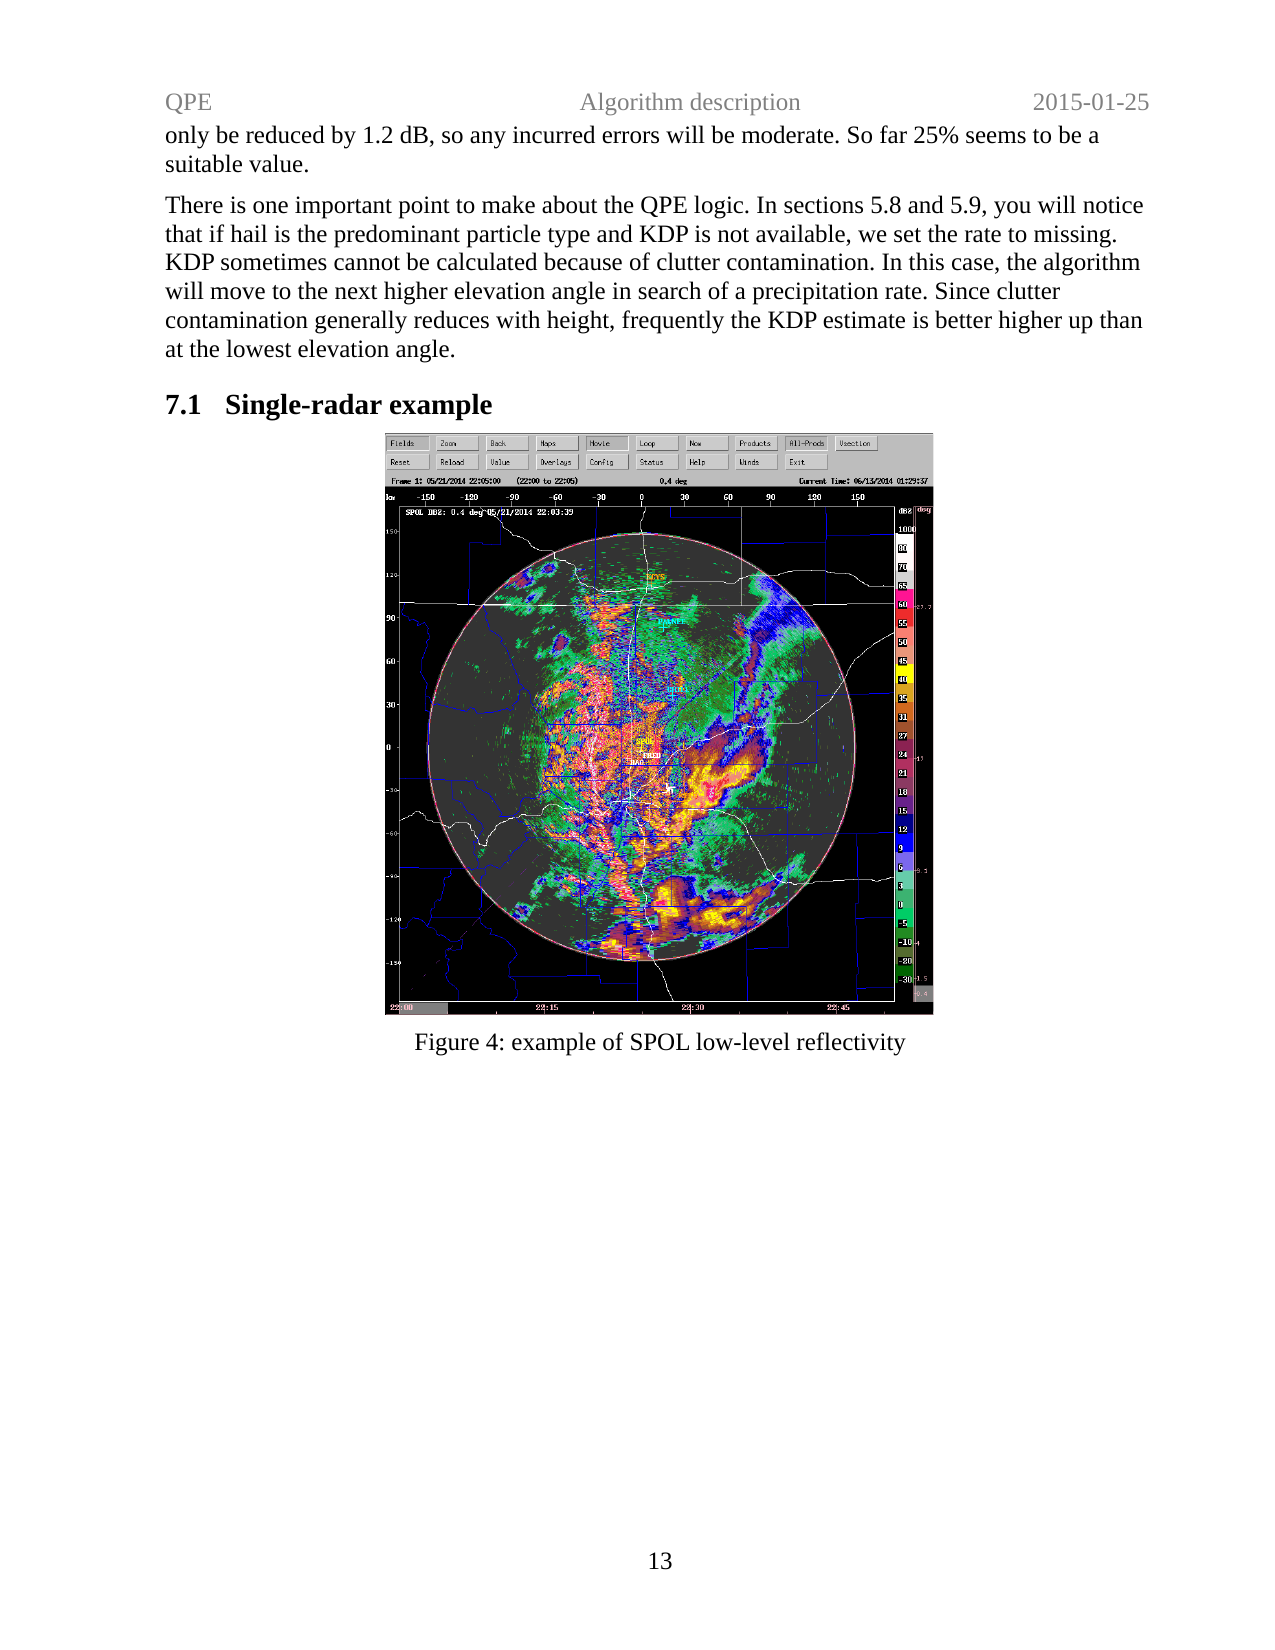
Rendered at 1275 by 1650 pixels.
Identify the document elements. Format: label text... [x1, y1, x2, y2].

text only be reduced by 1.2 dB, so any incurred errors will be moderate. So far 25% seems to be a suitable value. [165, 120, 1155, 177]
text There is one important point to make about the QPE logic. In sections 5.8 and 5.9, you will notice that if hail is the predominant particle type and KDP is not available, we set the rate to missing. KDP sometimes cannot be calculated because of clutter contamination. In this case, the algorithm will move to the next higher elevation angle in search of a precipitation rate. Since clutter contamination generally reduces with height, frequently the KDP estimate is better higher up than at the lowest elevation angle. [165, 190, 1155, 362]
text Figure 4: example of SPOL low-level reflectivity [165, 1027, 1155, 1056]
subtitle Single-radar example [165, 387, 1155, 421]
picture [385, 433, 934, 1015]
